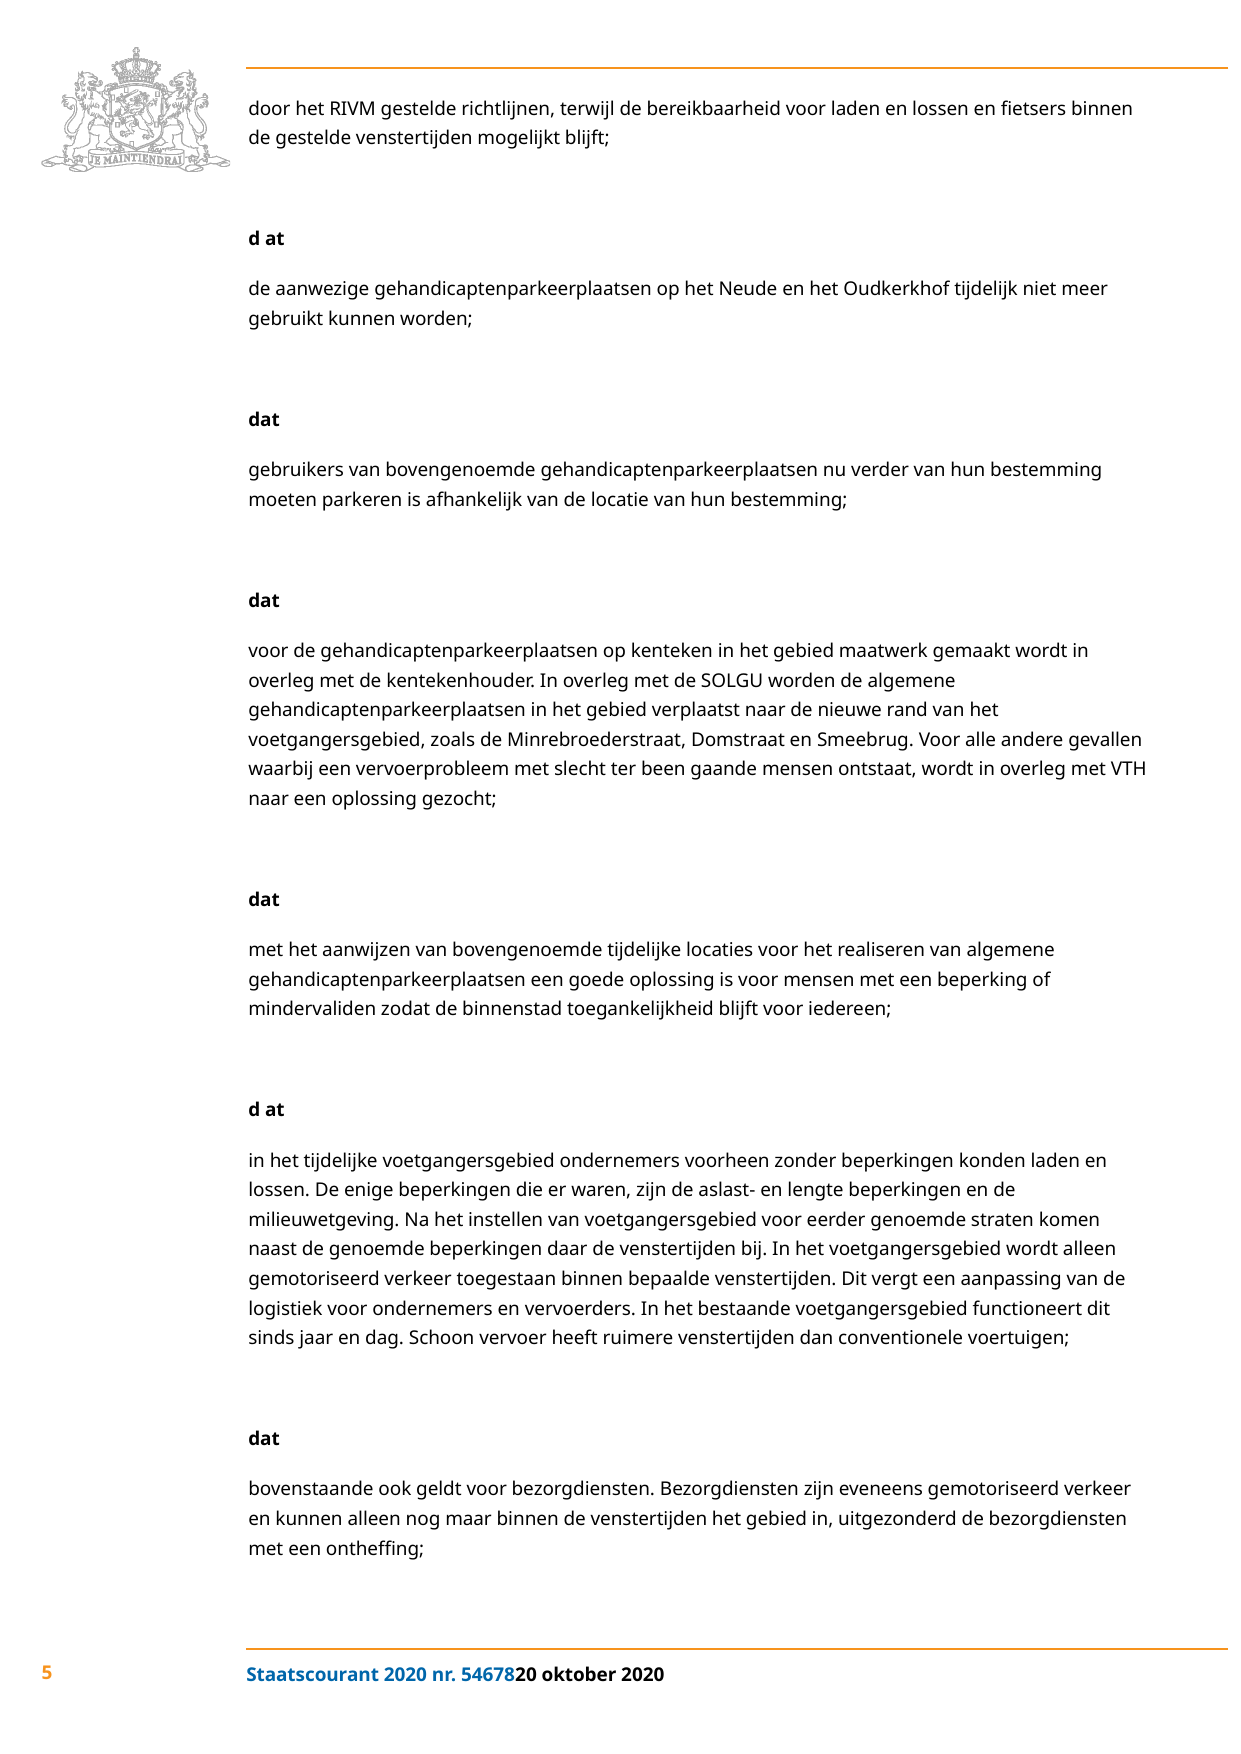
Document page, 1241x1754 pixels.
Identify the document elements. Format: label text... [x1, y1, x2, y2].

text d at [248, 1096, 1152, 1122]
text bovenstaande ook geldt voor bezorgdiensten. Bezorgdiensten zijn eveneens gemotoriseerd verkeer en kunnen alleen nog maar binnen de venstertijden het gebied in, uitgezonderd de bezorgdiensten met een ontheffing; [248, 1476, 1152, 1561]
text dat [248, 587, 1152, 613]
text de aanwezige gehandicaptenparkeerplaatsen op het Neude en het Oudkerkhof tijdelijk niet meer gebruikt kunnen worden; [248, 276, 1152, 331]
text in het tijdelijke voetgangersgebied ondernemers voorheen zonder beperkingen konden laden en lossen. De enige beperkingen die er waren, zijn de aslast- en lengte beperkingen en de milieuwetgeving. Na het instellen van voetgangersgebied voor eerder genoemde straten komen naast de genoemde beperkingen daar de venstertijden bij. In het voetgangersgebied wordt alleen gemotoriseerd verkeer toegestaan binnen bepaalde venstertijden. Dit vergt een aanpassing van de logistiek voor ondernemers en vervoerders. In het bestaande voetgangersgebied functioneert dit sinds jaar en dag. Schoon vervoer heeft ruimere venstertijden dan conventionele voertuigen; [248, 1147, 1152, 1350]
text door het RIVM gestelde richtlijnen, terwijl de bereikbaarheid voor laden en lossen en fietsers binnen de gestelde venstertijden mogelijkt blijft; [248, 95, 1152, 150]
text gebruikers van bovengenoemde gehandicaptenparkeerplaatsen nu verder van hun bestemming moeten parkeren is afhankelijk van de locatie van hun bestemming; [248, 456, 1152, 512]
picture [41, 47, 231, 172]
text voor de gehandicaptenparkeerplaatsen op kenteken in het gebied maatwerk gemaakt wordt in overleg met de kentekenhouder. In overleg met de SOLGU worden de algemene gehandicaptenparkeerplaatsen in het gebied verplaatst naar de nieuwe rand van het voetgangersgebied, zoals de Minrebroederstraat, Domstraat en Smeebrug. Voor alle andere gevallen waarbij een vervoerprobleem met slecht ter been gaande mensen ontstaat, wordt in overleg met VTH naar een oplossing gezocht; [248, 637, 1152, 811]
text dat [248, 886, 1152, 912]
text met het aanwijzen van bovengenoemde tijdelijke locaties voor het realiseren van algemene gehandicaptenparkeerplaatsen een goede oplossing is voor mensen met een beperking of mindervaliden zodat de binnenstad toegankelijkheid blijft voor iedereen; [248, 936, 1152, 1021]
text dat [248, 406, 1152, 432]
text d at [248, 225, 1152, 251]
text dat [248, 1425, 1152, 1451]
